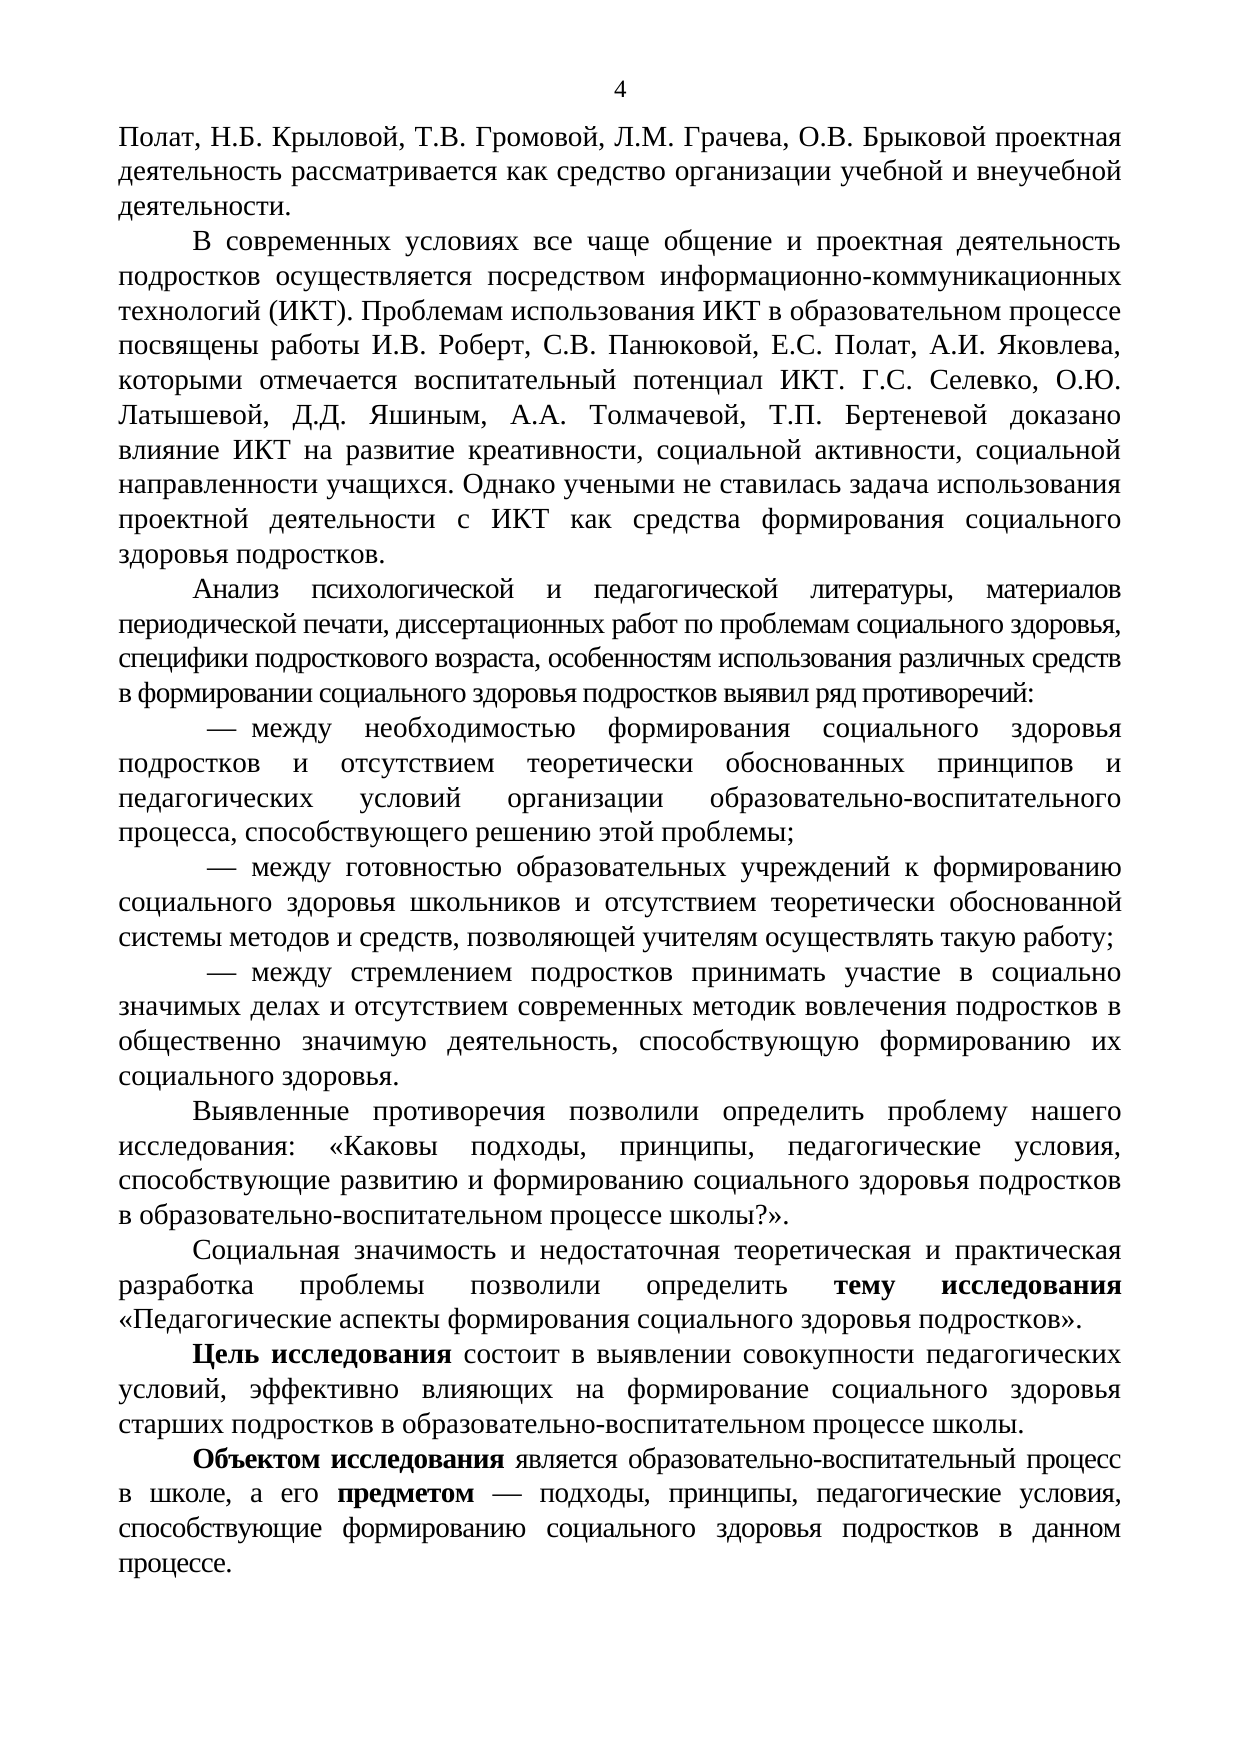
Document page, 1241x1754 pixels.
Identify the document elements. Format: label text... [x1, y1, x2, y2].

text Выявленные противоречия позволили определить проблему нашего исследования: «Каковы подходы, принципы, педагогические условия, способствующие развитию и формированию социального здоровья подростков в образовательно-воспитательном процессе школы?». [118, 1092, 1122, 1231]
text Цель исследования состоит в выявлении совокупности педагогических условий, эффективно влияющих на формирование социального здоровья старших подростков в образовательно-воспитательном процессе школы. [118, 1336, 1122, 1440]
text В современных условиях все чаще общение и проектная деятельность подростков осуществляется посредством информационно-коммуникационных технологий (ИКТ). Проблемам использования ИКТ в образовательном процессе посвящены работы И.В. Роберт, С.В. Панюковой, Е.С. Полат, А.И. Яковлева, которыми отмечается воспитательный потенциал ИКТ. Г.С. Селевко, О.Ю. Латышевой, Д.Д. Яшиным, А.А. Толмачевой, Т.П. Бертеневой доказано влияние ИКТ на развитие креативности, социальной активности, социальной направленности учащихся. Однако учеными не ставилась задача использования проектной деятельности с ИКТ как средства формирования социального здоровья подростков. [118, 222, 1122, 570]
list между необходимостью формирования социального здоровья подростков и отсутствием теоретически обоснованных принципов и педагогических условий организации образовательно-воспитательного процесса, способствующего решению этой проблемы; [118, 709, 1122, 849]
list между готовностью образовательных учреждений к формированию социального здоровья школьников и отсутствием теоретически обоснованной системы методов и средств, позволяющей учителям осуществлять такую работу; [118, 849, 1122, 953]
text Анализ психологической и педагогической литературы, материалов периодической печати, диссертационных работ по проблемам социального здоровья, специфики подросткового возраста, особенностям использования различных средств в формировании социального здоровья подростков выявил ряд противоречий: [118, 570, 1122, 709]
list между стремлением подростков принимать участие в социально значимых делах и отсутствием современных методик вовлечения подростков в общественно значимую деятельность, способствующую формированию их социального здоровья. [118, 953, 1122, 1092]
text Социальная значимость и недостаточная теоретическая и практическая разработка проблемы позволили определить тему исследования «Педагогические аспекты формирования социального здоровья подростков». [118, 1231, 1122, 1336]
text Объектом исследования является образовательно-воспитательный процесс в школе, а его предметом — подходы, принципы, педагогические условия, способствующие формированию социального здоровья подростков в данном процессе. [118, 1440, 1122, 1579]
text Полат, Н.Б. Крыловой, Т.В. Громовой, Л.М. Грачева, О.В. Брыковой проектная деятельность рассматривается как средство организации учебной и внеучебной деятельности. [118, 118, 1122, 222]
